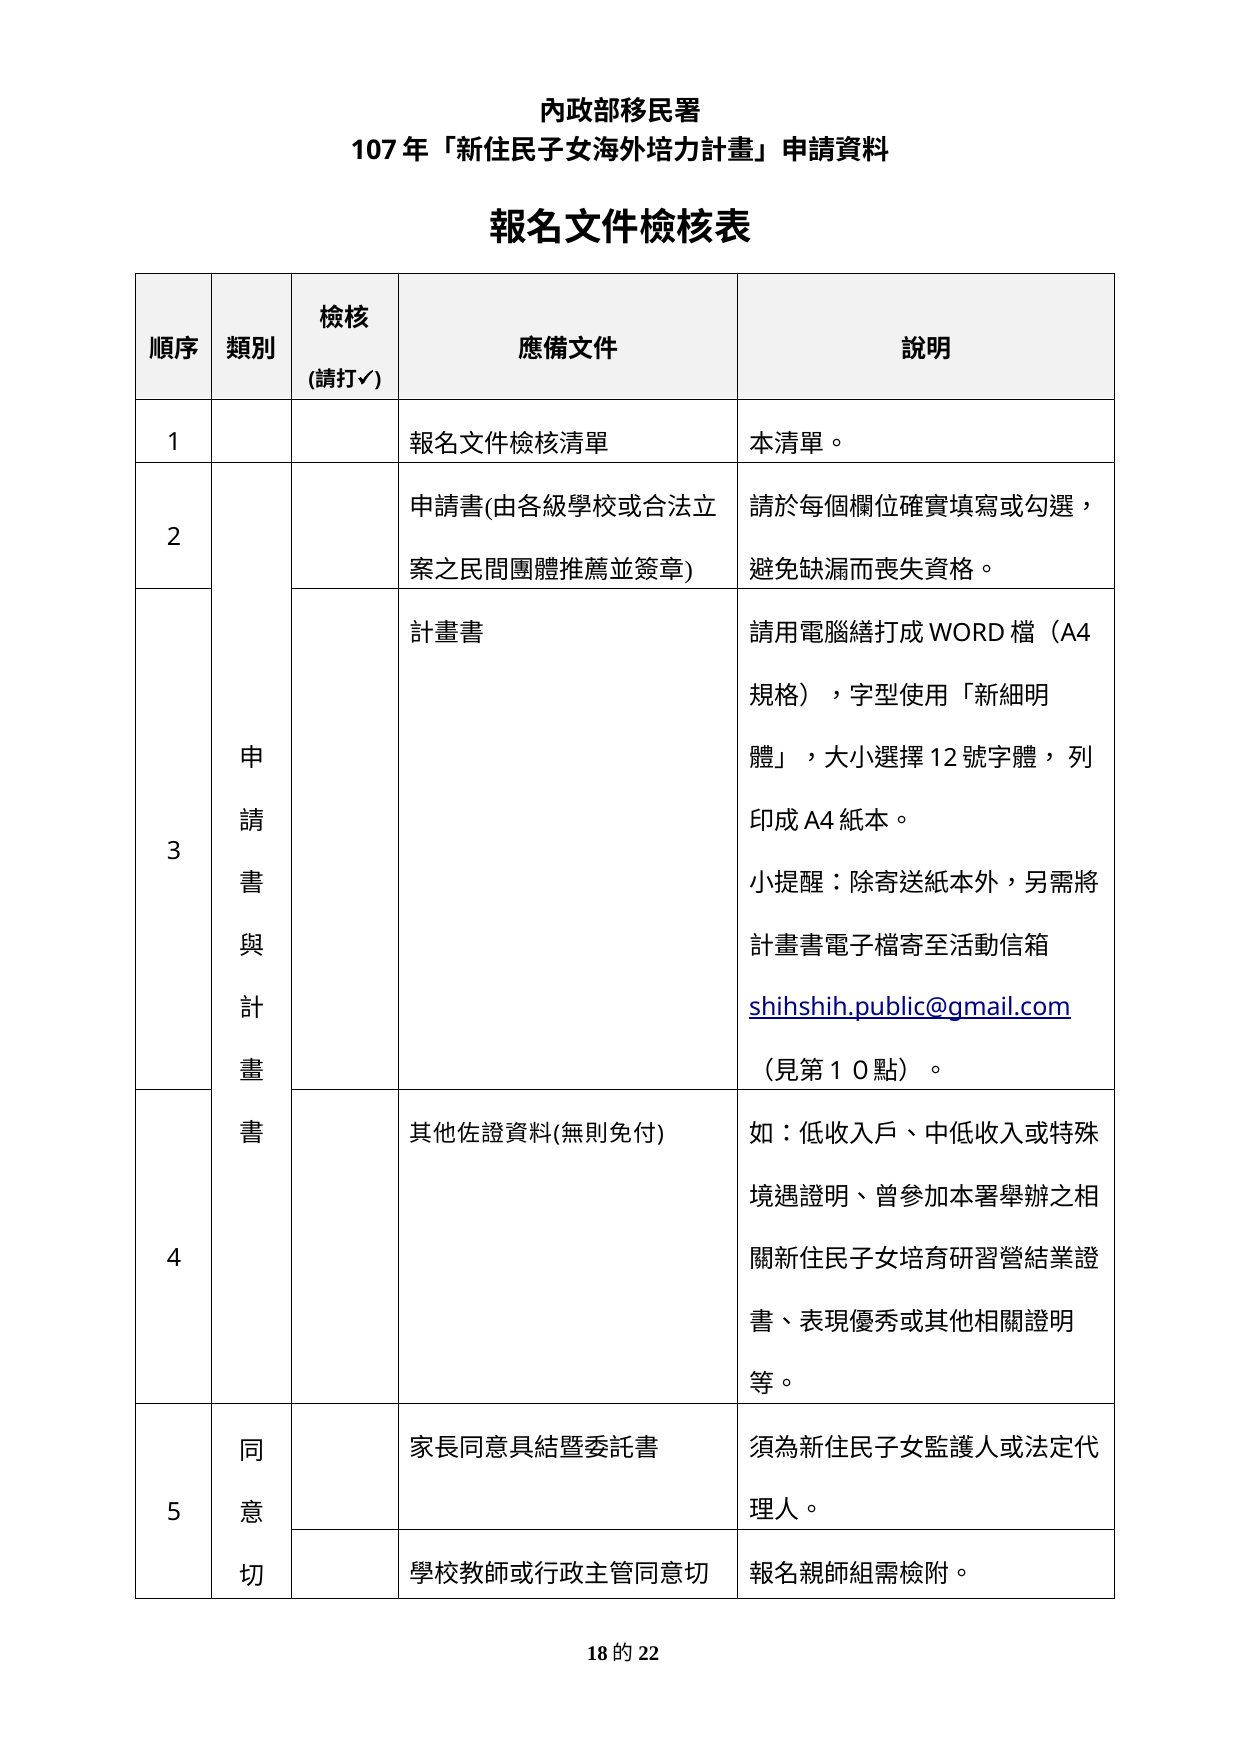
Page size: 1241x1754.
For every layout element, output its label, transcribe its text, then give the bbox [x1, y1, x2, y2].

table_cell [292, 589, 398, 1089]
table_cell [292, 463, 398, 588]
table_cell [292, 1404, 398, 1529]
table_cell 家長同意具結暨委託書 [399, 1404, 737, 1529]
table_cell 須為新住民子女監護人或法定代理人。 [738, 1404, 1114, 1529]
table_header 順序 [136, 274, 211, 398]
table_cell 報名文件檢核清單 [399, 400, 737, 462]
table_cell 同意切結書 [212, 1404, 291, 1597]
table_cell 5 [136, 1404, 211, 1597]
table_cell 申請書與計畫書 [212, 463, 291, 1403]
text 報名文件檢核表 [136, 183, 1104, 245]
table_cell 4 [136, 1090, 211, 1403]
table_cell 如：低收入戶、中低收入或特殊境遇證明、曾參加本署舉辦之相關新住民子女培育研習營結業證書、表現優秀或其他相關證明等。 [738, 1090, 1114, 1403]
table_cell 本清單。 [738, 400, 1114, 462]
table_cell 計畫書 [399, 589, 737, 1089]
table_cell [292, 1530, 398, 1597]
table_cell [292, 1090, 398, 1403]
table_cell [212, 400, 291, 462]
table_cell 3 [136, 589, 211, 1089]
table_cell 請於每個欄位確實填寫或勾選，避免缺漏而喪失資格。 [738, 463, 1114, 588]
table_header 應備文件 [399, 274, 737, 398]
table_cell 1 [136, 400, 211, 462]
table_header 檢核 (請打) [292, 274, 398, 398]
table_cell 其他佐證資料(無則免付) [399, 1090, 737, 1403]
table_cell 請用電腦繕打成WORD檔（A4規格），字型使用「新細明體」，大小選擇12號字體， 列印成A4紙本。 小提醒：除寄送紙本外，另需將計畫書電子檔寄至活動信箱shihshih.public@gmail.com （見第1０點）。 [738, 589, 1114, 1089]
table_header 類別 [212, 274, 291, 398]
table_cell 2 [136, 463, 211, 588]
table_header 說明 [738, 274, 1114, 398]
table_cell 學校教師或行政主管同意切 [399, 1530, 737, 1597]
table_cell 報名親師組需檢附。 [738, 1530, 1114, 1597]
table_cell 申請書(由各級學校或合法立案之民間團體推薦並簽章) [399, 463, 737, 588]
table_cell [292, 400, 398, 462]
